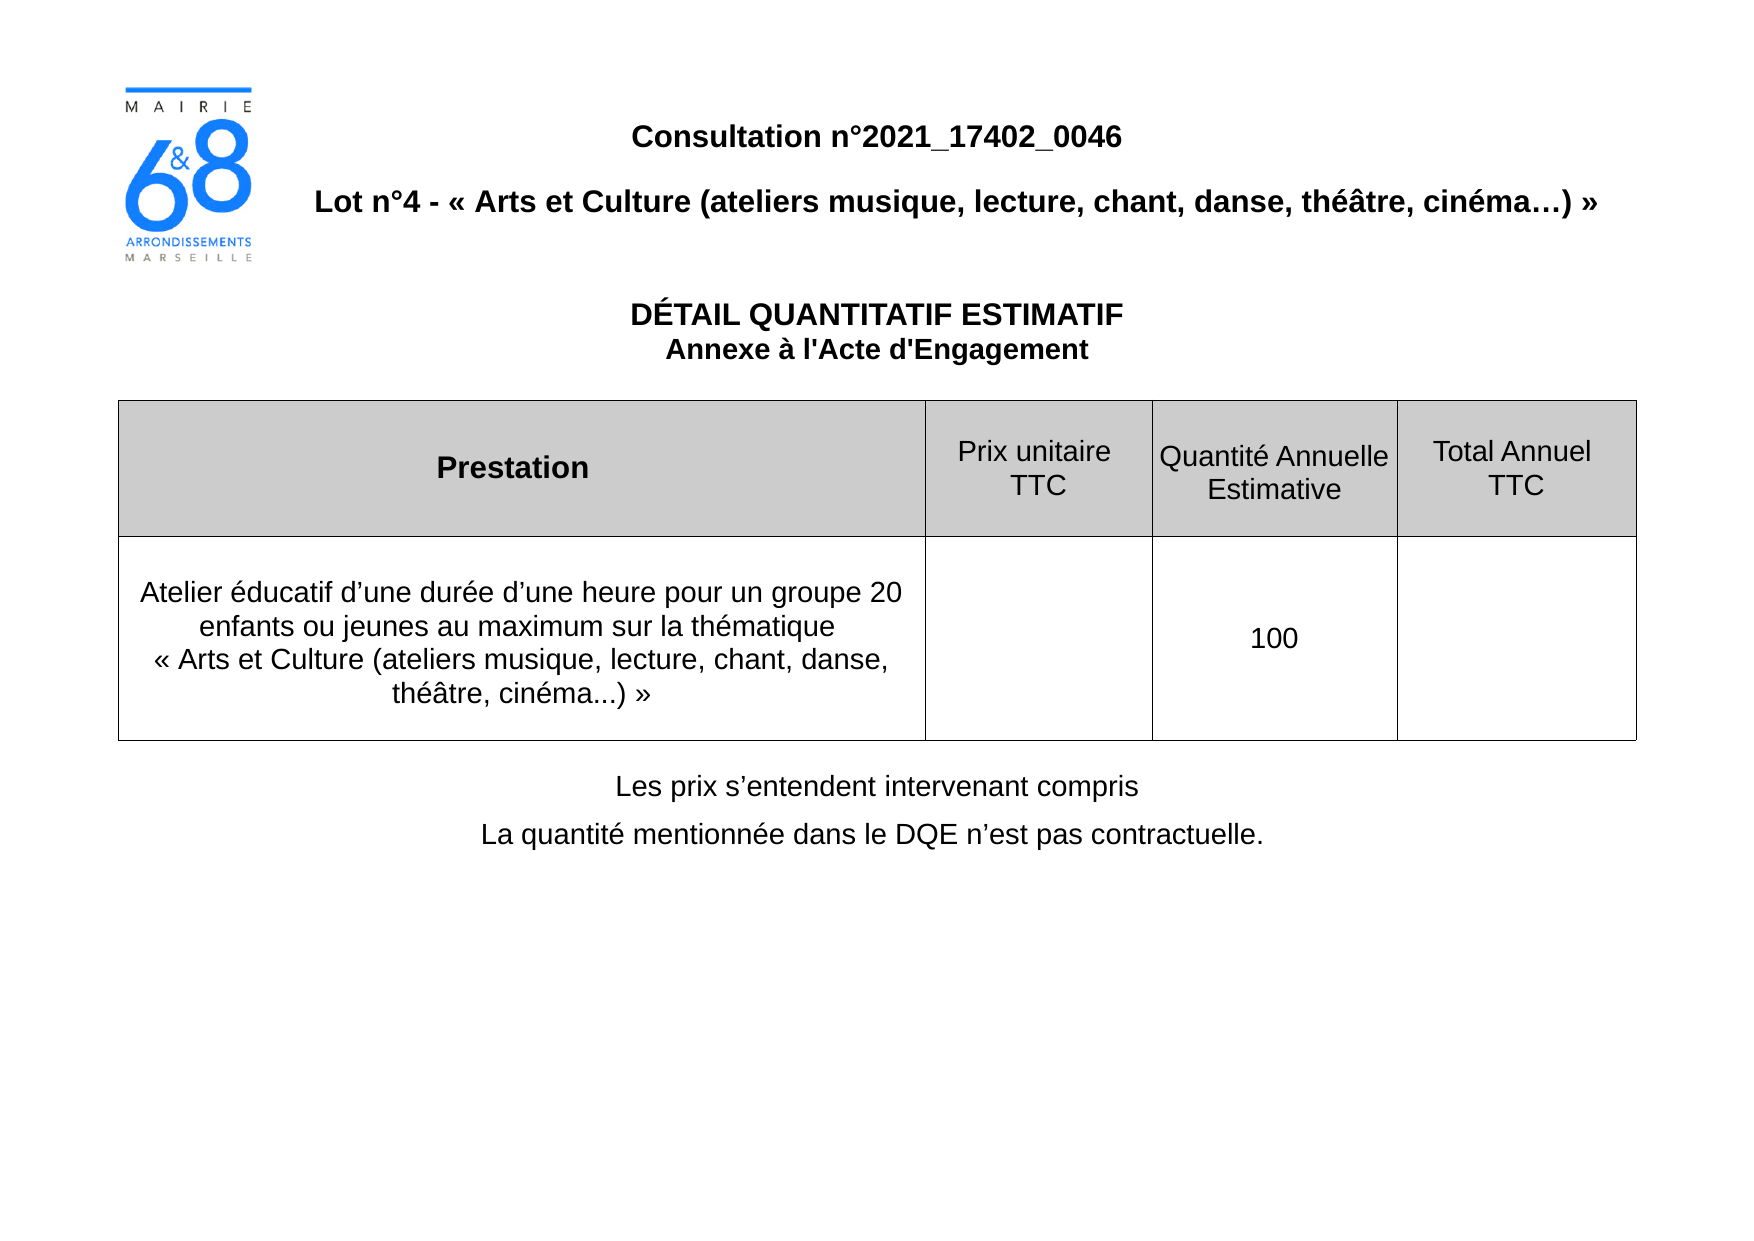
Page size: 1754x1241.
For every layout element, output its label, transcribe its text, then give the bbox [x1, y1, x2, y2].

text Lot n°4 - « Arts et Culture (ateliers musique, lecture, chant, danse, théâtre, cinéma…) » [278, 183, 1636, 219]
text DÉTAIL QUANTITATIF ESTIMATIF [118, 296, 1636, 332]
text Consultation n°2021_17402_0046 [256, 118, 1636, 154]
picture [123, 81, 256, 269]
table_cell Atelier éducatif d’une durée d’une heure pour un groupe 20 enfants ou jeunes au maximum sur la thématique « Arts et Culture (ateliers musique, lecture, chant, danse, théâtre, cinéma...) » [119, 537, 925, 740]
table_cell 100 [1153, 537, 1397, 740]
table_header Prix unitaire TTC [926, 401, 1152, 536]
text La quantité mentionnée dans le DQE n’est pas contractuelle. [118, 817, 1636, 850]
table_header Quantité Annuelle Estimative [1153, 401, 1397, 536]
table_cell [1398, 537, 1636, 740]
text Les prix s’entendent intervenant compris [118, 769, 1636, 802]
table_cell [926, 537, 1152, 740]
table_header Total Annuel TTC [1398, 401, 1636, 536]
table_header Prestation [119, 401, 925, 536]
text Annexe à l'Acte d'Engagement [118, 332, 1636, 366]
